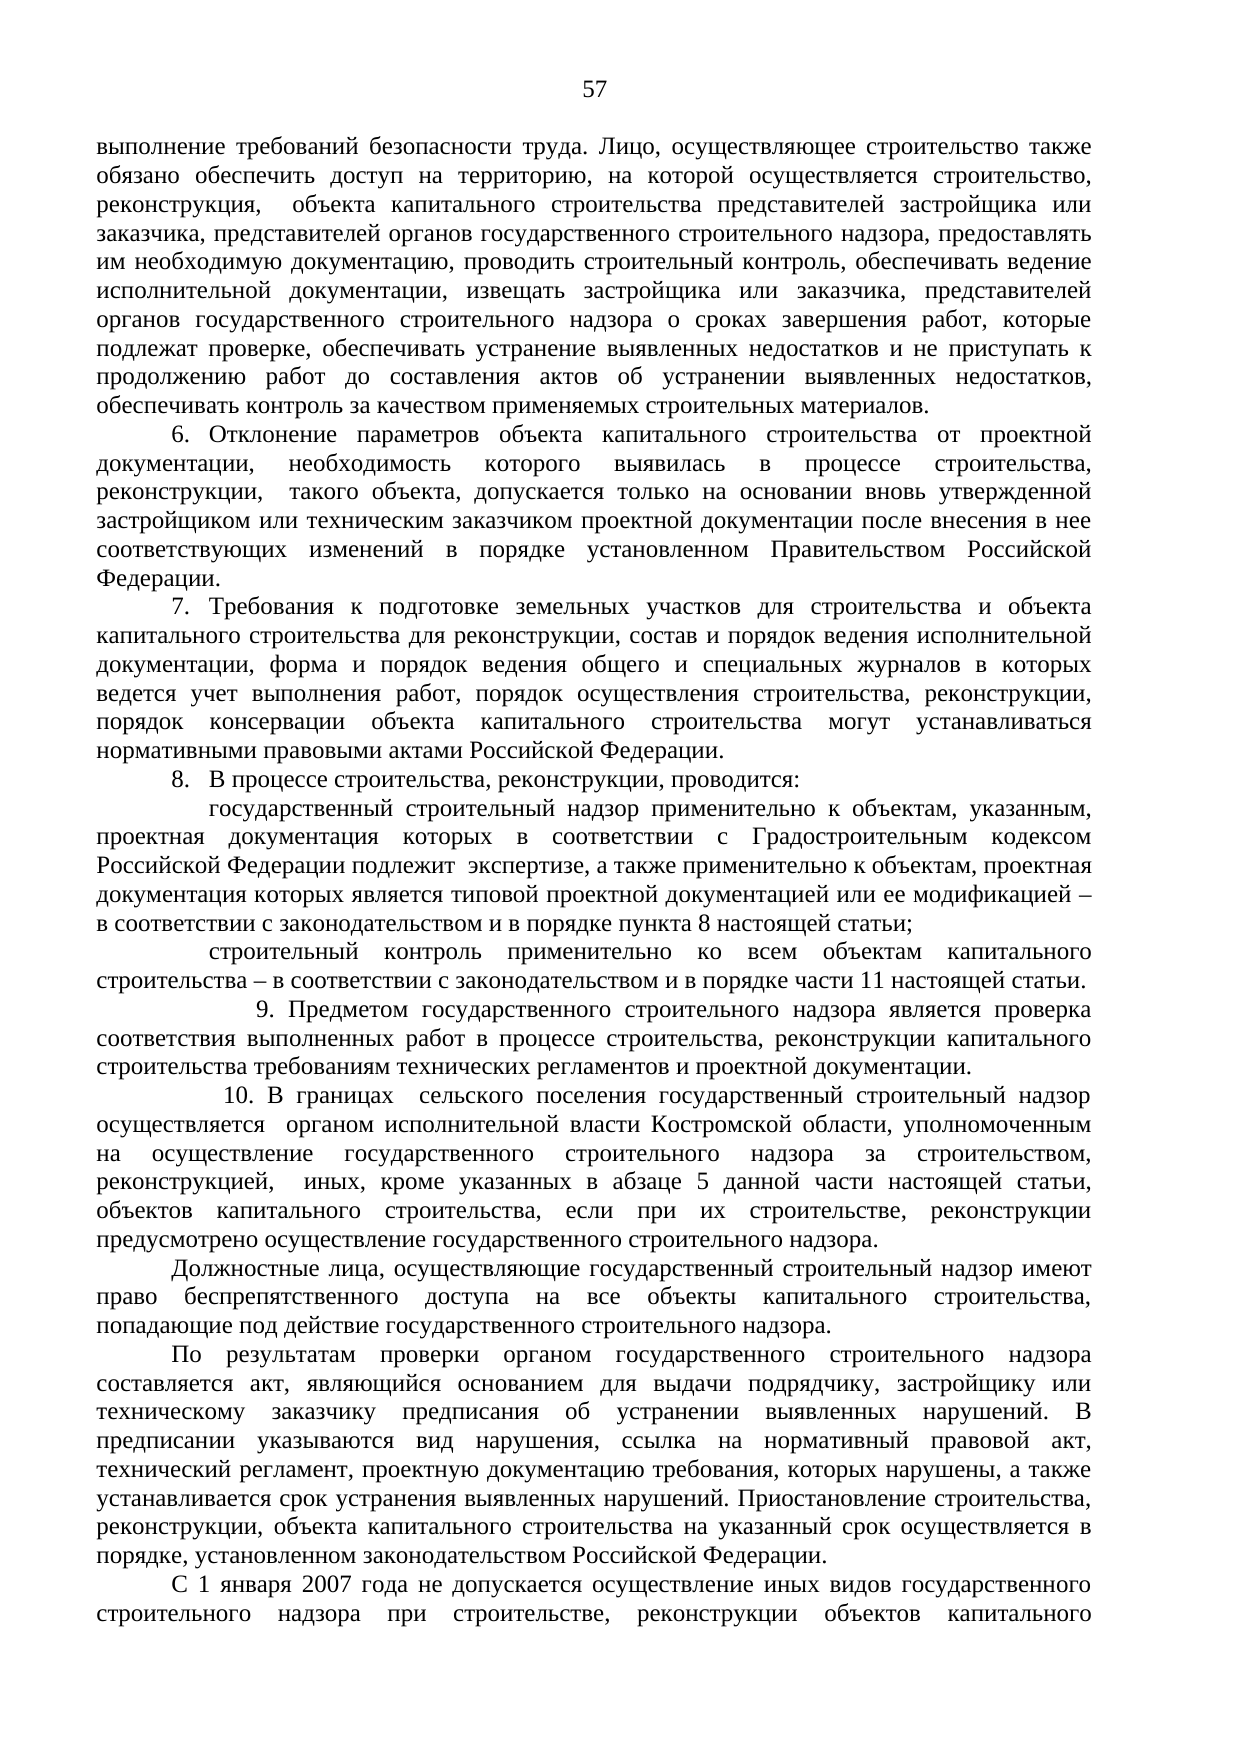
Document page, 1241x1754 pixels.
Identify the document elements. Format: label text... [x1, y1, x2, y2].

list государственный строительный надзор применительно к объектам, указанным, проектная документация которых в соответствии с Градостроительным кодексом Российской Федерации подлежит экспертизе, а также применительно к объектам, проектная документация которых является типовой проектной документацией или ее модификацией – в соответствии с законодательством и в порядке пункта 8 настоящей статьи; [96, 793, 1092, 936]
list В процессе строительства, реконструкции, проводится: [96, 764, 1092, 793]
text 9. Предметом государственного строительного надзора является проверка соответствия выполненных работ в процессе строительства, реконструкции капитального строительства требованиям технических регламентов и проектной документации. [96, 994, 1092, 1080]
text 10. В границах сельского поселения государственный строительный надзор осуществляется органом исполнительной власти Костромской области, уполномоченным на осуществление государственного строительного надзора за строительством, реконструкцией, иных, кроме указанных в абзаце 5 данной части настоящей статьи, объектов капитального строительства, если при их строительстве, реконструкции предусмотрено осуществление государственного строительного надзора. [96, 1080, 1092, 1253]
text По результатам проверки органом государственного строительного надзора составляется акт, являющийся основанием для выдачи подрядчику, застройщику или техническому заказчику предписания об устранении выявленных нарушений. В предписании указываются вид нарушения, ссылка на нормативный правовой акт, технический регламент, проектную документацию требования, которых нарушены, а также устанавливается срок устранения выявленных нарушений. Приостановление строительства, реконструкции, объекта капитального строительства на указанный срок осуществляется в порядке, установленном законодательством Российской Федерации. [96, 1339, 1092, 1569]
list Требования к подготовке земельных участков для строительства и объекта капитального строительства для реконструкции, состав и порядок ведения исполнительной документации, форма и порядок ведения общего и специальных журналов в которых ведется учет выполнения работ, порядок осуществления строительства, реконструкции, порядок консервации объекта капитального строительства могут устанавливаться нормативными правовыми актами Российской Федерации. [96, 591, 1092, 764]
text Должностные лица, осуществляющие государственный строительный надзор имеют право беспрепятственного доступа на все объекты капитального строительства, попадающие под действие государственного строительного надзора. [96, 1253, 1092, 1339]
list строительный контроль применительно ко всем объектам капитального строительства – в соответствии с законодательством и в порядке части 11 настоящей статьи. [96, 936, 1092, 994]
list Отклонение параметров объекта капитального строительства от проектной документации, необходимость которого выявилась в процессе строительства, реконструкции, такого объекта, допускается только на основании вновь утвержденной застройщиком или техническим заказчиком проектной документации после внесения в нее соответствующих изменений в порядке установленном Правительством Российской Федерации. [96, 419, 1092, 591]
list выполнение требований безопасности труда. Лицо, осуществляющее строительство также обязано обеспечить доступ на территорию, на которой осуществляется строительство, реконструкция, объекта капитального строительства представителей застройщика или заказчика, представителей органов государственного строительного надзора, предоставлять им необходимую документацию, проводить строительный контроль, обеспечивать ведение исполнительной документации, извещать застройщика или заказчика, представителей органов государственного строительного надзора о сроках завершения работ, которые подлежат проверке, обеспечивать устранение выявленных недостатков и не приступать к продолжению работ до составления актов об устранении выявленных недостатков, обеспечивать контроль за качеством применяемых строительных материалов. [96, 131, 1092, 419]
text С 1 января 2007 года не допускается осуществление иных видов государственного строительного надзора при строительстве, реконструкции объектов капитального [96, 1569, 1092, 1626]
